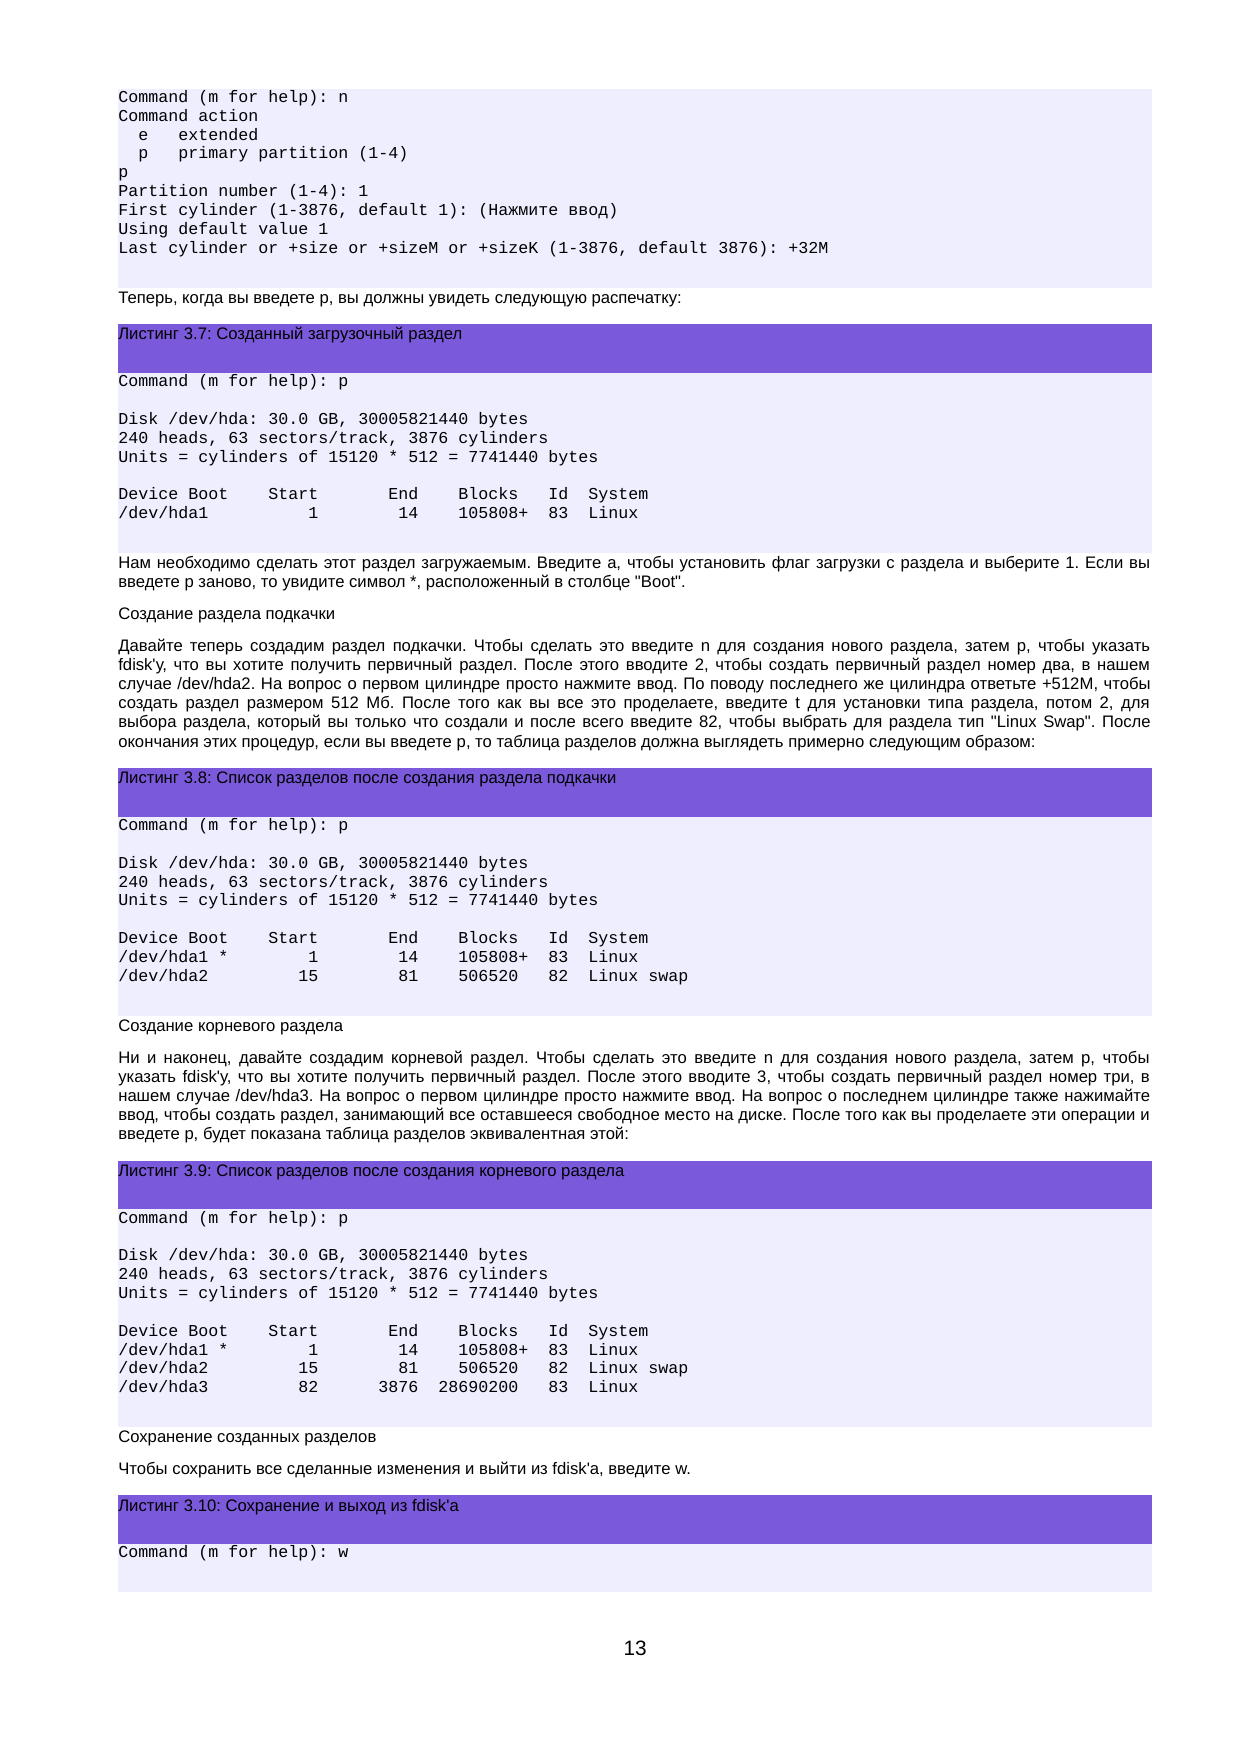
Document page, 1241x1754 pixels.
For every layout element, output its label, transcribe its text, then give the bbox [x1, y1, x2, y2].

table_cell Command (m for help): p Disk /dev/hda: 30.0 GB, 30005821440 bytes 240 heads, 63 sectors/track, 3876 cylinders Units = cylinders of 15120 * 512 = 7741440 bytes Device Boot Start End Blocks Id System /dev/hda1 * 1 14 105808+ 83 Linux /dev/hda2 15 81 506520 82 Linux swap [118, 817, 1152, 1016]
text Ни и наконец, давайте создадим корневой раздел. Чтобы сделать это введите n для создания нового раздела, затем p, чтобы указать fdisk'у, что вы хотите получить первичный раздел. После этого вводите 3, чтобы создать первичный раздел номер три, в нашем случае /dev/hda3. На вопрос о первом цилиндре просто нажмите ввод. На вопрос о последнем цилиндре также нажимайте ввод, чтобы создать раздел, занимающий все оставшееся свободное место на диске. После того как вы проделаете эти операции и введете p, будет показана таблица разделов эквивалентная этой: [118, 1047, 1152, 1143]
text Теперь, когда вы введете p, вы должны увидеть следующую распечатку: [118, 288, 1152, 307]
table_header Листинг 3.7: Созданный загрузочный раздел [118, 324, 1152, 373]
text Сохранение созданных разделов [118, 1427, 1152, 1446]
table_cell Command (m for help): p Disk /dev/hda: 30.0 GB, 30005821440 bytes 240 heads, 63 sectors/track, 3876 cylinders Units = cylinders of 15120 * 512 = 7741440 bytes Device Boot Start End Blocks Id System /dev/hda1 * 1 14 105808+ 83 Linux /dev/hda2 15 81 506520 82 Linux swap /dev/hda3 82 3876 28690200 83 Linux [118, 1209, 1152, 1427]
table_header Листинг 3.10: Сохранение и выход из fdisk'а [118, 1495, 1152, 1544]
text Чтобы сохранить все сделанные изменения и выйти из fdisk'а, введите w. [118, 1459, 1152, 1478]
table_cell Command (m for help): n Command action e extended p primary partition (1-4) p Partition number (1-4): 1 First cylinder (1-3876, default 1): (Нажмите ввод) Using default value 1 Last cylinder or +size or +sizeM or +sizeK (1-3876, default 3876): +32M [118, 89, 1152, 288]
table_cell Command (m for help): w [118, 1544, 1152, 1592]
table_header Листинг 3.8: Список разделов после создания раздела подкачки [118, 768, 1152, 817]
table_cell Command (m for help): p Disk /dev/hda: 30.0 GB, 30005821440 bytes 240 heads, 63 sectors/track, 3876 cylinders Units = cylinders of 15120 * 512 = 7741440 bytes Device Boot Start End Blocks Id System /dev/hda1 1 14 105808+ 83 Linux [118, 373, 1152, 553]
text Создание корневого раздела [118, 1016, 1152, 1035]
text Нам необходимо сделать этот раздел загружаемым. Введите a, чтобы установить флаг загрузки с раздела и выберите 1. Если вы введете p заново, то увидите символ *, расположенный в столбце "Boot". [118, 553, 1152, 591]
table_header Листинг 3.9: Список разделов после создания корневого раздела [118, 1161, 1152, 1209]
text Давайте теперь создадим раздел подкачки. Чтобы сделать это введите n для создания нового раздела, затем p, чтобы указать fdisk'у, что вы хотите получить первичный раздел. После этого вводите 2, чтобы создать первичный раздел номер два, в нашем случае /dev/hda2. На вопрос о первом цилиндре просто нажмите ввод. По поводу последнего же цилиндра ответьте +512M, чтобы создать раздел размером 512 Мб. После того как вы все это проделаете, введите t для установки типа раздела, потом 2, для выбора раздела, который вы только что создали и после всего введите 82, чтобы выбрать для раздела тип "Linux Swap". После окончания этих процедур, если вы введете p, то таблица разделов должна выглядеть примерно следующим образом: [118, 636, 1152, 751]
text Создание раздела подкачки [118, 604, 1152, 623]
